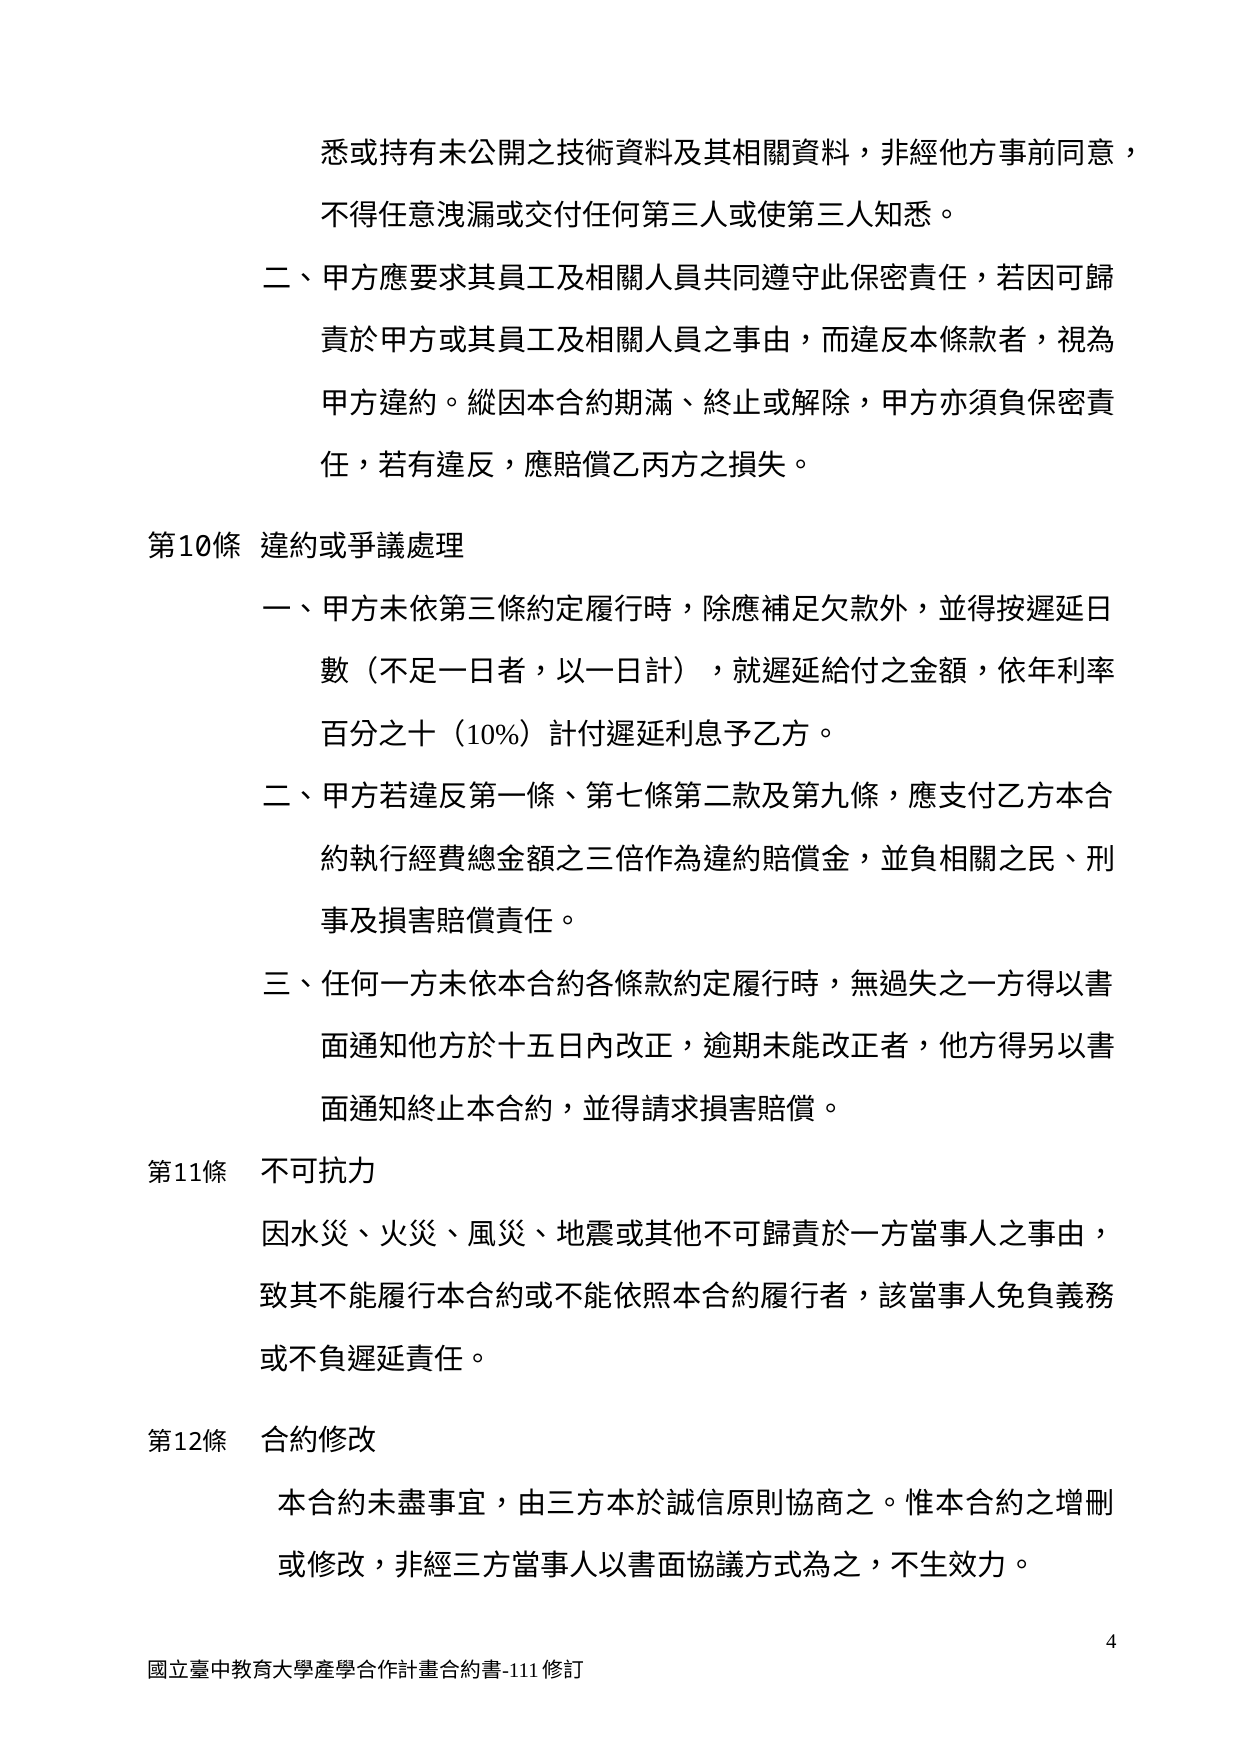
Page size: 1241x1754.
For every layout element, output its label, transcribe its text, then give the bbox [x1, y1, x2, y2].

text 本合約未盡事宜，由三方本於誠信原則協商之。惟本合約之增刪或修改，非經三方當事人以書面協議方式為之，不生效力。 [278, 1459, 1116, 1584]
text 二、甲方若違反第一條、第七條第二款及第九條，應支付乙方本合約執行經費總金額之三倍作為違約賠償金，並負相關之民、刑事及損害賠償責任。 [262, 752, 1116, 940]
text 一、甲乙丙三方均應以善良管理人之注意，妥善保管因本合約而知悉或持有未公開之技術資料及其相關資料，非經他方事前同意，不得任意洩漏或交付任何第三人或使第三人知悉。 [262, 109, 1116, 234]
list 合約修改 [148, 1396, 1116, 1459]
text 三、任何一方未依本合約各條款約定履行時，無過失之一方得以書面通知他方於十五日內改正，逾期未能改正者，他方得另以書面通知終止本合約，並得請求損害賠償。 [262, 940, 1116, 1127]
list 違約或爭議處理 [148, 502, 1116, 565]
text 一、甲方未依第三條約定履行時，除應補足欠款外，並得按遲延日數（不足一日者，以一日計），就遲延給付之金額，依年利率百分之十（10%）計付遲延利息予乙方。 [262, 565, 1116, 752]
text 二、甲方應要求其員工及相關人員共同遵守此保密責任，若因可歸責於甲方或其員工及相關人員之事由，而違反本條款者，視為甲方違約。縱因本合約期滿、終止或解除，甲方亦須負保密責任，若有違反，應賠償乙丙方之損失。 [262, 234, 1116, 484]
list 不可抗力 [148, 1127, 1116, 1190]
text 因水災、火災、風災、地震或其他不可歸責於一方當事人之事由，致其不能履行本合約或不能依照本合約履行者，該當事人免負義務或不負遲延責任。 [259, 1190, 1116, 1377]
